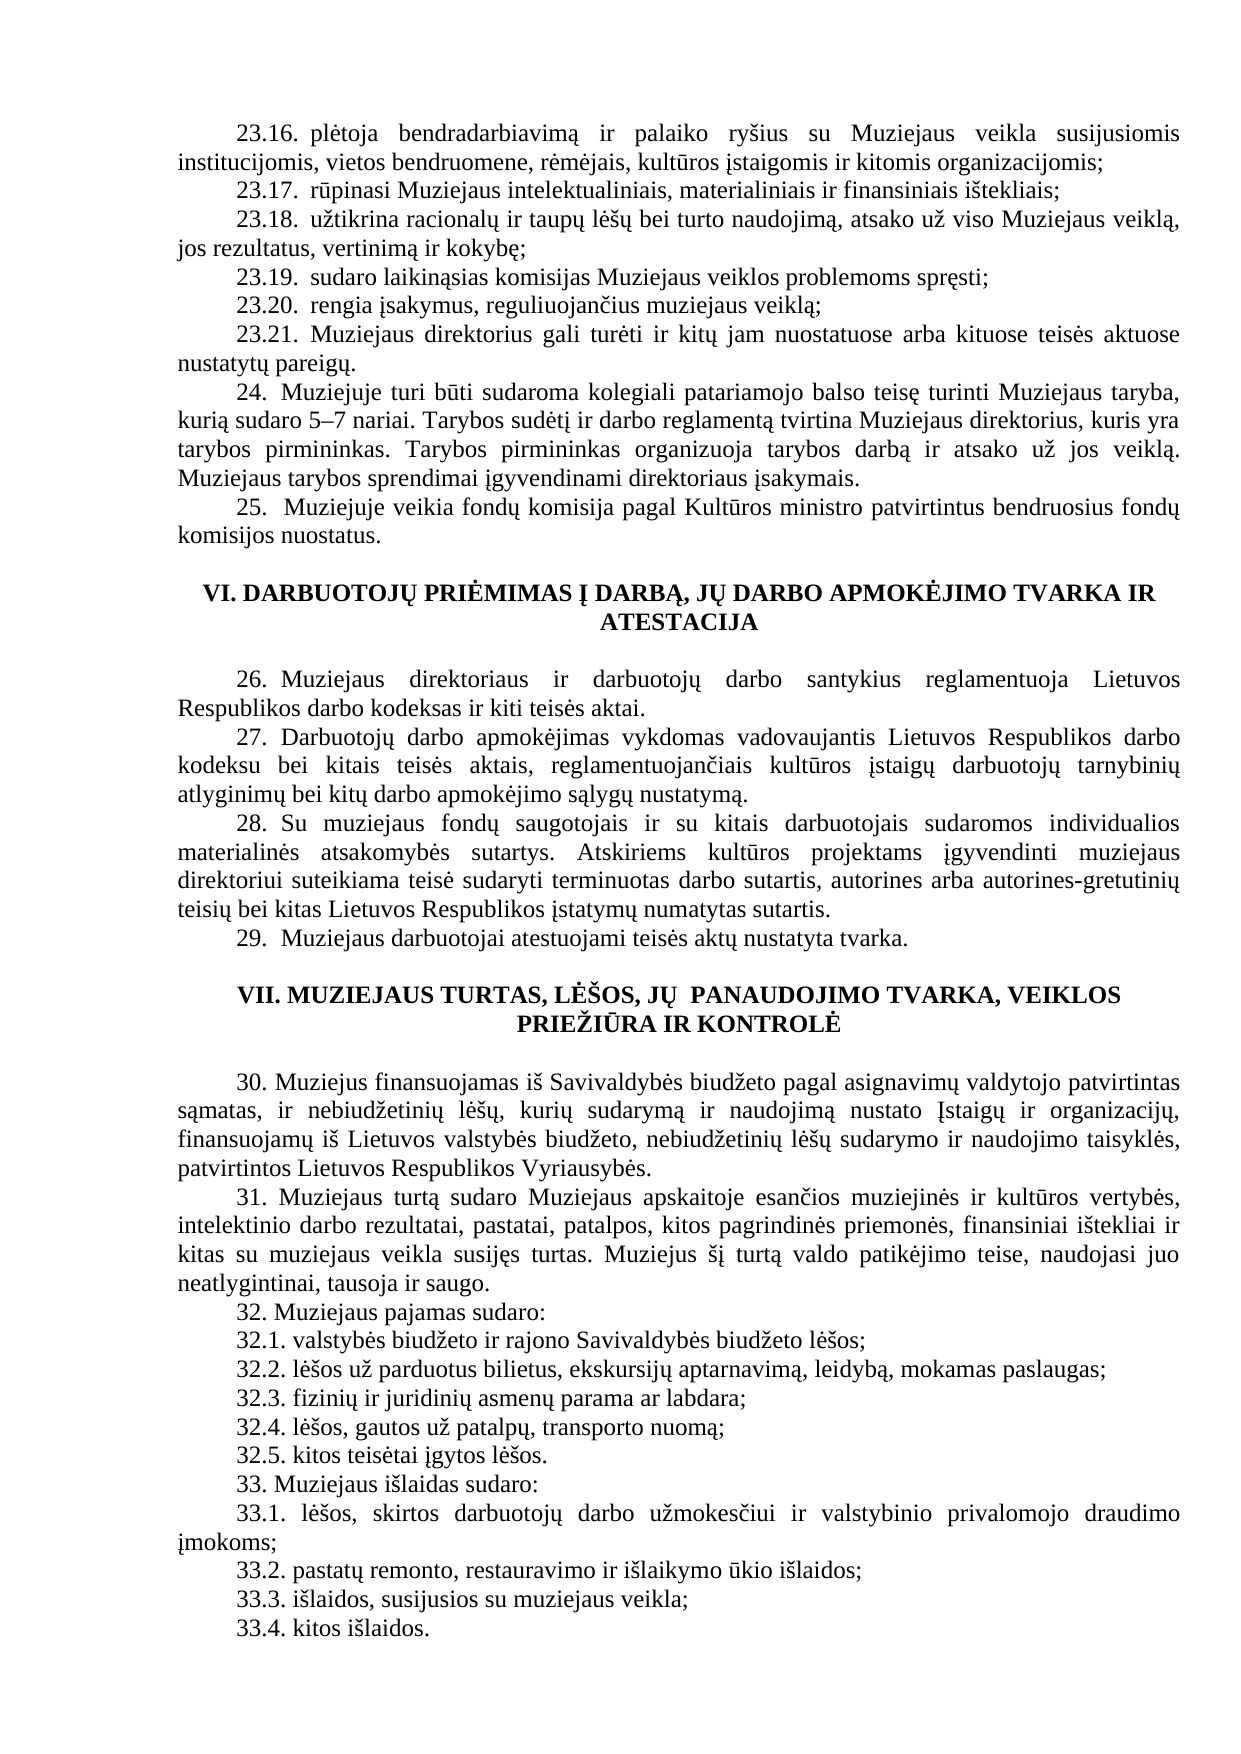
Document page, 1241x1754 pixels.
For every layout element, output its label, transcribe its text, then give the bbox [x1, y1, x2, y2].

text 31. Muziejaus turtą sudaro Muziejaus apskaitoje esančios muziejinės ir kultūros vertybės, intelektinio darbo rezultatai, pastatai, patalpos, kitos pagrindinės priemonės, finansiniai ištekliai ir kitas su muziejaus veikla susijęs turtas. Muziejus šį turtą valdo patikėjimo teise, naudojasi juo neatlygintinai, tausoja ir saugo. [177, 1182, 1181, 1297]
text 23.21. Muziejaus direktorius gali turėti ir kitų jam nuostatuose arba kituose teisės aktuose nustatytų pareigų. [177, 319, 1181, 377]
text 32.3. fizinių ir juridinių asmenų parama ar labdara; [177, 1383, 1181, 1412]
text 32.1. valstybės biudžeto ir rajono Savivaldybės biudžeto lėšos; [177, 1326, 1181, 1354]
text 23.17. rūpinasi Muziejaus intelektualiniais, materialiniais ir finansiniais ištekliais; [177, 176, 1181, 204]
text 33.2. pastatų remonto, restauravimo ir išlaikymo ūkio išlaidos; [177, 1556, 1181, 1584]
text 33.3. išlaidos, susijusios su muziejaus veikla; [177, 1584, 1181, 1613]
text 26. Muziejaus direktoriaus ir darbuotojų darbo santykius reglamentuoja Lietuvos Respublikos darbo kodeksas ir kiti teisės aktai. [177, 664, 1181, 722]
text 33. Muziejaus išlaidas sudaro: [177, 1469, 1181, 1498]
text 23.19. sudaro laikinąsias komisijas Muziejaus veiklos problemoms spręsti; [236, 262, 1181, 291]
text 32.2. lėšos už parduotus bilietus, ekskursijų aptarnavimą, leidybą, mokamas paslaugas; [177, 1354, 1181, 1383]
text 23.20. rengia įsakymus, reguliuojančius muziejaus veiklą; [236, 291, 1181, 319]
text 32.5. kitos teisėtai įgytos lėšos. [177, 1441, 1181, 1469]
text 32. Muziejaus pajamas sudaro: [177, 1297, 1181, 1326]
text 25. Muziejuje veikia fondų komisija pagal Kultūros ministro patvirtintus bendruosius fondų komisijos nuostatus. [177, 492, 1181, 549]
text 27. Darbuotojų darbo apmokėjimas vykdomas vadovaujantis Lietuvos Respublikos darbo kodeksu bei kitais teisės aktais, reglamentuojančiais kultūros įstaigų darbuotojų tarnybinių atlyginimų bei kitų darbo apmokėjimo sąlygų nustatymą. [177, 722, 1181, 808]
text 23.16. plėtoja bendradarbiavimą ir palaiko ryšius su Muziejaus veikla susijusiomis institucijomis, vietos bendruomene, rėmėjais, kultūros įstaigomis ir kitomis organizacijomis; [177, 118, 1181, 176]
text 24. Muziejuje turi būti sudaroma kolegiali patariamojo balso teisę turinti Muziejaus taryba, kurią sudaro 5–7 nariai. Tarybos sudėtį ir darbo reglamentą tvirtina Muziejaus direktorius, kuris yra tarybos pirmininkas. Tarybos pirmininkas organizuoja tarybos darbą ir atsako už jos veiklą. Muziejaus tarybos sprendimai įgyvendinami direktoriaus įsakymais. [177, 377, 1181, 492]
text 33.4. kitos išlaidos. [177, 1613, 1181, 1642]
text 28. Su muziejaus fondų saugotojais ir su kitais darbuotojais sudaromos individualios materialinės atsakomybės sutartys. Atskiriems kultūros projektams įgyvendinti muziejaus direktoriui suteikiama teisė sudaryti terminuotas darbo sutartis, autorines arba autorines-gretutinių teisių bei kitas Lietuvos Respublikos įstatymų numatytas sutartis. [177, 808, 1181, 923]
text 33.1. lėšos, skirtos darbuotojų darbo užmokesčiui ir valstybinio privalomojo draudimo įmokoms; [177, 1498, 1181, 1556]
text VII. MUZIEJAUS TURTAS, LĖŠOS, JŲ PANAUDOJIMO TVARKA, VEIKLOS PRIEŽIŪRA IR KONTROLĖ [177, 981, 1181, 1038]
text 23.18. užtikrina racionalų ir taupų lėšų bei turto naudojimą, atsako už viso Muziejaus veiklą, jos rezultatus, vertinimą ir kokybę; [177, 204, 1181, 262]
text VI. DARBUOTOJŲ PRIĖMIMAS Į DARBĄ, JŲ DARBO APMOKĖJIMO TVARKA IR ATESTACIJA [177, 578, 1181, 636]
text 30. Muziejus finansuojamas iš Savivaldybės biudžeto pagal asignavimų valdytojo patvirtintas sąmatas, ir nebiudžetinių lėšų, kurių sudarymą ir naudojimą nustato Įstaigų ir organizacijų, finansuojamų iš Lietuvos valstybės biudžeto, nebiudžetinių lėšų sudarymo ir naudojimo taisyklės, patvirtintos Lietuvos Respublikos Vyriausybės. [177, 1067, 1181, 1182]
text 32.4. lėšos, gautos už patalpų, transporto nuomą; [177, 1412, 1181, 1441]
text 29. Muziejaus darbuotojai atestuojami teisės aktų nustatyta tvarka. [236, 923, 1181, 952]
